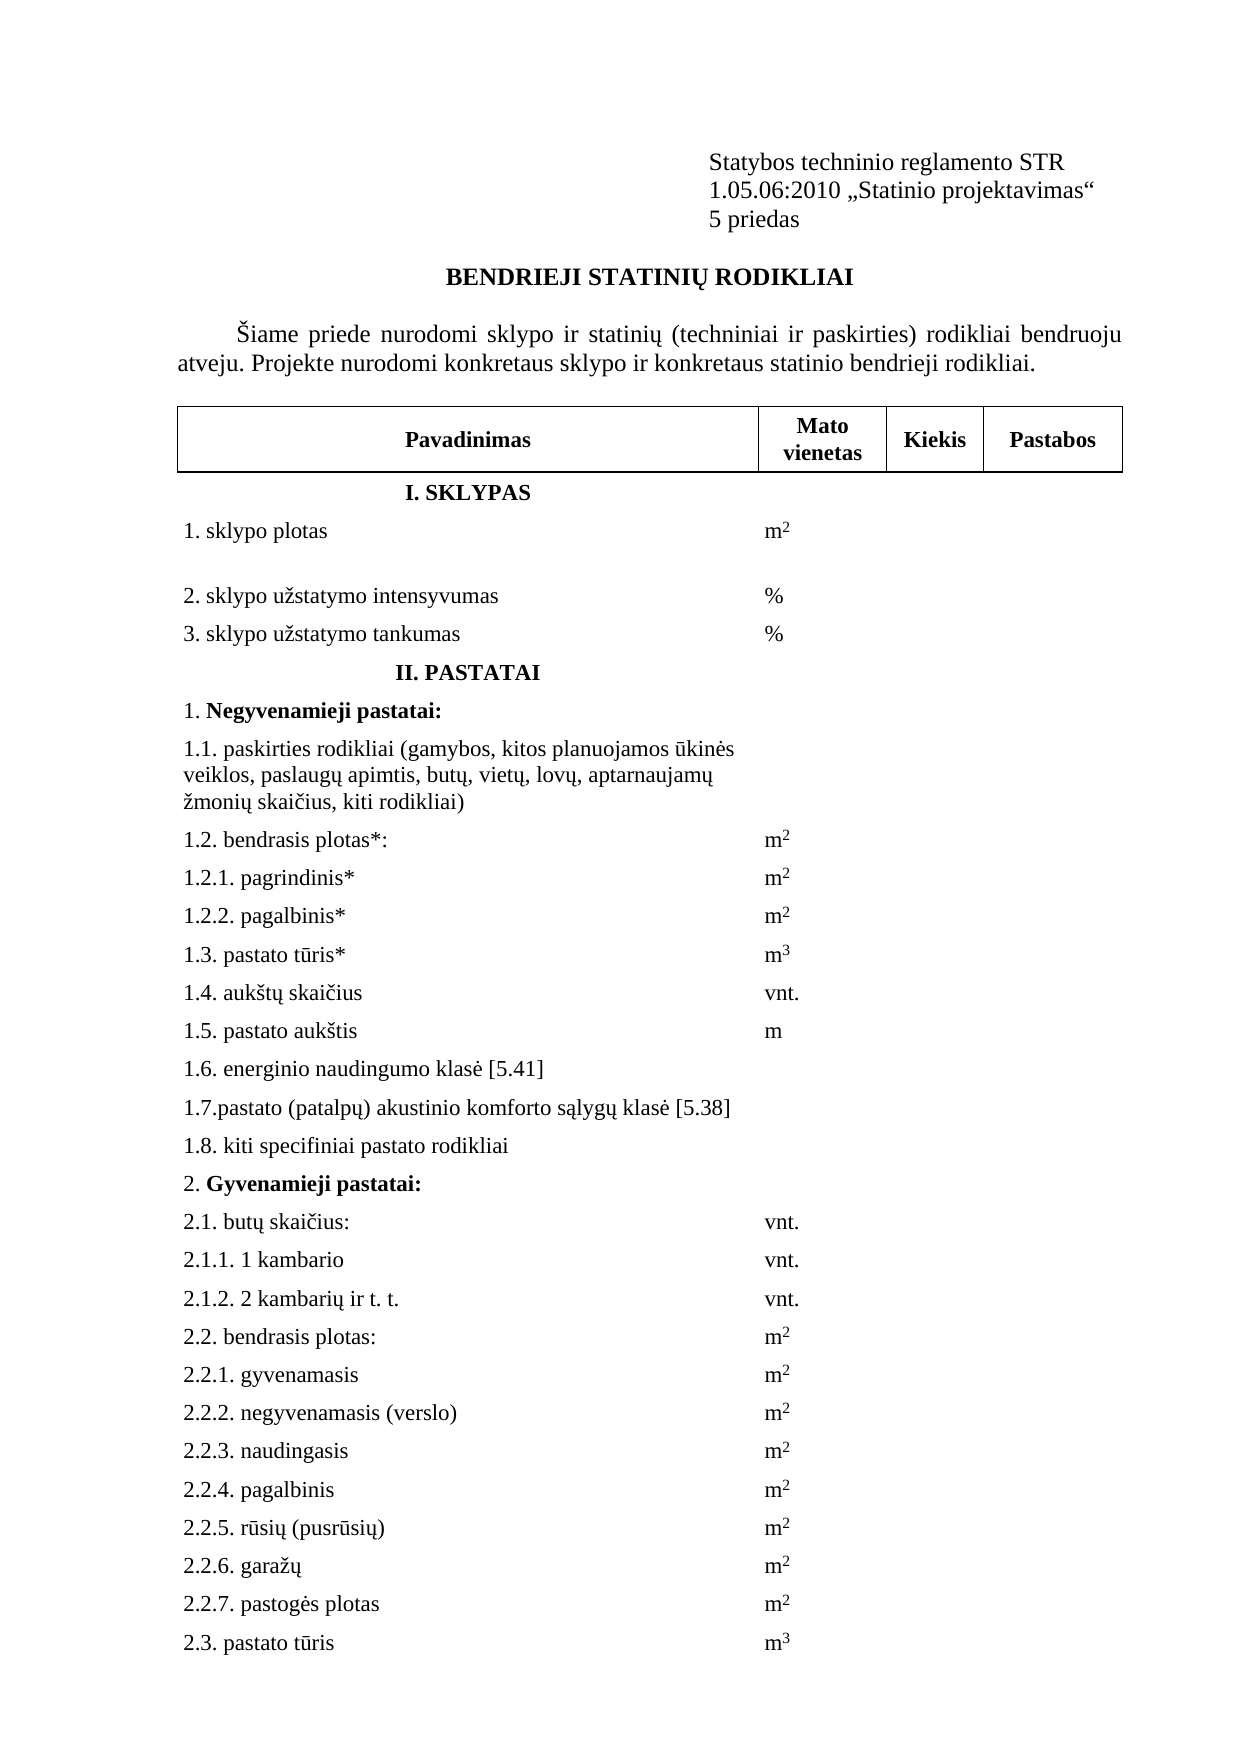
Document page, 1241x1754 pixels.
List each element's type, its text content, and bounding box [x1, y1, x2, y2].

table_cell m3 [758, 935, 887, 973]
table_cell [887, 1317, 983, 1355]
table_cell [983, 1011, 1122, 1049]
table_cell [983, 1279, 1122, 1317]
table_header Pastabos [984, 407, 1122, 471]
table_cell m3 [758, 1623, 887, 1661]
table_cell [887, 614, 983, 653]
table_cell % [758, 614, 887, 653]
table_cell 2.2.5. rūsių (pusrūsių) [177, 1508, 758, 1546]
table_cell [887, 1508, 983, 1546]
table_cell m2 [758, 1355, 887, 1393]
table_cell 1. sklypo plotas [177, 512, 758, 576]
table_cell [887, 1011, 983, 1049]
table_cell 2.2.4. pagalbinis [177, 1470, 758, 1508]
table_cell 2.2. bendrasis plotas: [177, 1317, 758, 1355]
table_cell [983, 1317, 1122, 1355]
table_cell 1.3. pastato tūris* [177, 935, 758, 973]
table_cell [983, 1355, 1122, 1393]
table_cell 1.6. energinio naudingumo klasė [5.41] [177, 1049, 758, 1088]
table_cell 2. Gyvenamieji pastatai: [177, 1164, 758, 1202]
text BENDRIEJI STATINIŲ RODIKLIAI [177, 262, 1122, 291]
table_cell [983, 576, 1122, 614]
table_cell I. SKLYPAS [177, 473, 758, 512]
table_cell [983, 1126, 1122, 1164]
table_cell 2. sklypo užstatymo intensyvumas [177, 576, 758, 614]
table_cell m [758, 1011, 887, 1049]
table_cell [887, 1585, 983, 1623]
table_cell vnt. [758, 1241, 887, 1279]
table_cell 2.2.3. naudingasis [177, 1432, 758, 1470]
table_cell [887, 1394, 983, 1432]
table_cell m2 [758, 820, 887, 858]
table_cell vnt. [758, 1279, 887, 1317]
table_cell [758, 1164, 887, 1202]
table_cell 1.2.2. pagalbinis* [177, 896, 758, 935]
table_cell [887, 820, 983, 858]
table_cell 2.2.2. negyvenamasis (verslo) [177, 1394, 758, 1432]
table_cell [887, 1623, 983, 1661]
table_cell [887, 512, 983, 576]
table_cell 3. sklypo užstatymo tankumas [177, 614, 758, 653]
table_cell m2 [758, 896, 887, 935]
table_cell [887, 896, 983, 935]
table_cell [887, 973, 983, 1011]
table_cell [887, 1470, 983, 1508]
text 1.05.06:2010 „Statinio projektavimas“ [177, 176, 1122, 204]
table_cell [983, 512, 1122, 576]
table_cell m2 [758, 1317, 887, 1355]
table_cell [983, 1241, 1122, 1279]
table_cell [983, 1432, 1122, 1470]
table_cell [887, 691, 983, 729]
table_cell [887, 1355, 983, 1393]
table_cell vnt. [758, 973, 887, 1011]
table_cell [983, 614, 1122, 653]
text Statybos techninio reglamento STR [177, 147, 1122, 176]
table_cell m2 [758, 858, 887, 896]
text 5 priedas [177, 204, 1122, 233]
table_cell m2 [758, 1432, 887, 1470]
table_cell [887, 1126, 983, 1164]
table_cell [758, 653, 887, 691]
text Šiame priede nurodomi sklypo ir statinių (techniniai ir paskirties) rodikliai bendruoju atveju. Projekte nurodomi konkretaus sklypo ir konkretaus statinio bendrieji rodikliai. [177, 319, 1122, 377]
table_cell 1. Negyvenamieji pastatai: [177, 691, 758, 729]
table_cell m2 [758, 512, 887, 576]
table_cell [758, 729, 887, 820]
table_cell m2 [758, 1470, 887, 1508]
table_cell [983, 1585, 1122, 1623]
table_cell 1.7.pastato (patalpų) akustinio komforto sąlygų klasė [5.38] [177, 1088, 758, 1126]
table_cell 2.3. pastato tūris [177, 1623, 758, 1661]
table_cell 2.1.1. 1 kambario [177, 1241, 758, 1279]
table_cell [983, 729, 1122, 820]
table_cell [983, 858, 1122, 896]
table_cell [887, 935, 983, 973]
table_cell m2 [758, 1585, 887, 1623]
table_cell [887, 1202, 983, 1241]
table_cell [887, 1164, 983, 1202]
table_cell [887, 858, 983, 896]
table_cell [887, 653, 983, 691]
table_cell [983, 935, 1122, 973]
table_cell [758, 691, 887, 729]
table_cell [983, 653, 1122, 691]
table_header Pavadinimas [178, 407, 758, 471]
table_cell [758, 1126, 887, 1164]
table_cell [758, 1049, 887, 1088]
table_cell [983, 1164, 1122, 1202]
table_cell [983, 973, 1122, 1011]
table_cell 2.1.2. 2 kambarių ir t. t. [177, 1279, 758, 1317]
table_cell 2.1. butų skaičius: [177, 1202, 758, 1241]
table_cell [887, 473, 983, 512]
table_cell [983, 1546, 1122, 1584]
table_cell % [758, 576, 887, 614]
table_cell [983, 1394, 1122, 1432]
table_cell 1.2. bendrasis plotas*: [177, 820, 758, 858]
table_cell 1.8. kiti specifiniai pastato rodikliai [177, 1126, 758, 1164]
table_cell [983, 896, 1122, 935]
table_cell [887, 729, 983, 820]
table_cell 1.1. paskirties rodikliai (gamybos, kitos planuojamos ūkinės veiklos, paslaugų apimtis, butų, vietų, lovų, aptarnaujamų žmonių skaičius, kiti rodikliai) [177, 729, 758, 820]
table_cell m2 [758, 1546, 887, 1584]
table_cell [887, 576, 983, 614]
table_cell [758, 1088, 887, 1126]
table_cell [887, 1546, 983, 1584]
table_cell 2.2.1. gyvenamasis [177, 1355, 758, 1393]
table_cell [983, 1202, 1122, 1241]
table_header Kiekis [887, 407, 983, 471]
table_cell [983, 1088, 1122, 1126]
table_cell II. PASTATAI [177, 653, 758, 691]
table_cell [983, 473, 1122, 512]
table_cell m2 [758, 1508, 887, 1546]
table_cell [887, 1088, 983, 1126]
table_cell [887, 1279, 983, 1317]
table_cell m2 [758, 1394, 887, 1432]
table_cell 2.2.6. garažų [177, 1546, 758, 1584]
table_cell vnt. [758, 1202, 887, 1241]
table_cell [983, 1049, 1122, 1088]
table_cell [983, 1470, 1122, 1508]
table_cell [887, 1432, 983, 1470]
table_cell [983, 691, 1122, 729]
table_cell 1.2.1. pagrindinis* [177, 858, 758, 896]
table_cell [983, 820, 1122, 858]
table_cell [758, 473, 887, 512]
table_cell 2.2.7. pastogės plotas [177, 1585, 758, 1623]
table_cell [983, 1623, 1122, 1661]
table_cell [887, 1241, 983, 1279]
table_cell [983, 1508, 1122, 1546]
table_cell 1.4. aukštų skaičius [177, 973, 758, 1011]
table_cell 1.5. pastato aukštis [177, 1011, 758, 1049]
table_header Mato vienetas [759, 407, 886, 471]
table_cell [887, 1049, 983, 1088]
